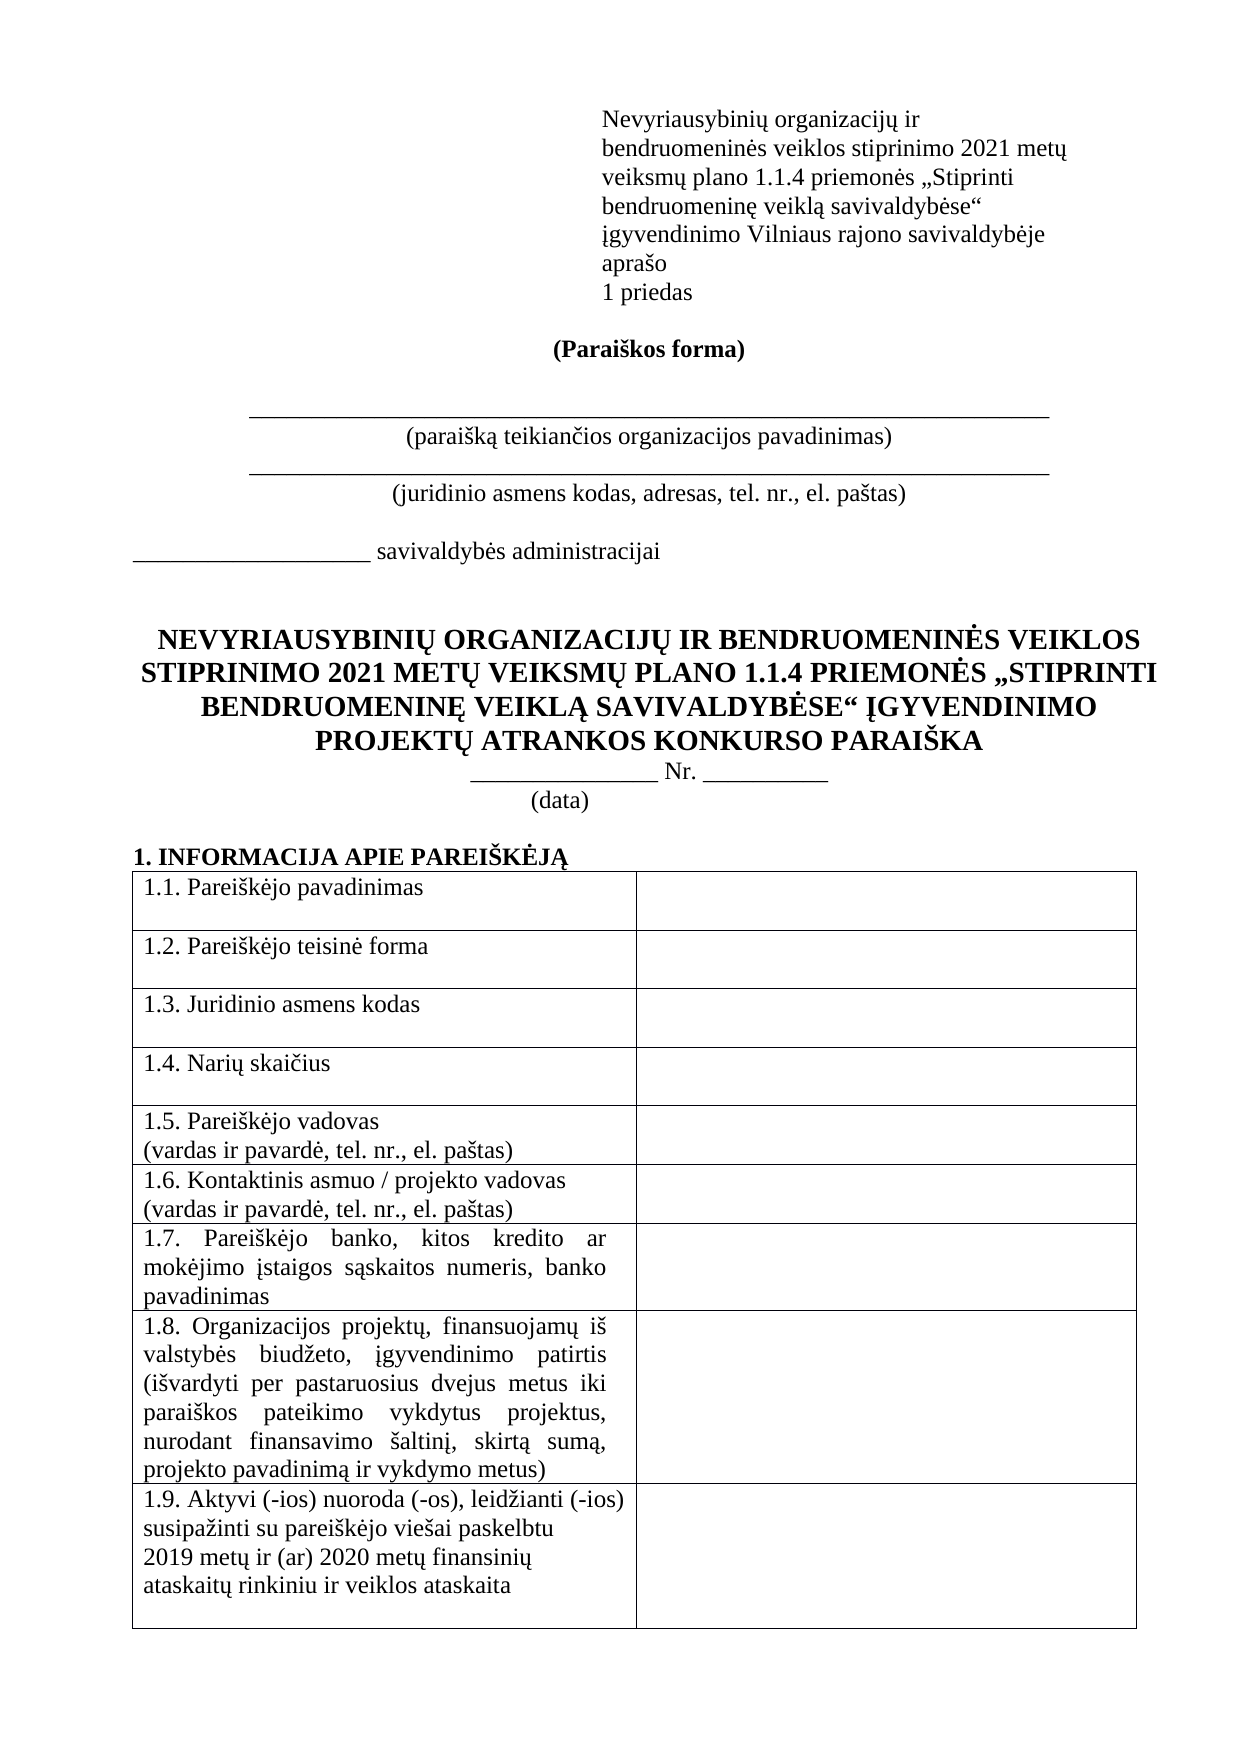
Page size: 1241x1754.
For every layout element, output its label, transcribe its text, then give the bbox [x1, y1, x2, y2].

table_header 1.1. Pareiškėjo pavadinimas [133, 872, 636, 930]
table_cell 1.9. Aktyvi (-ios) nuoroda (-os), leidžianti (-ios) susipažinti su pareiškėjo viešai paskelbtu 2019 metų ir (ar) 2020 metų finansinių ataskaitų rinkiniu ir veiklos ataskaita [133, 1484, 636, 1628]
text nevyriausybinių organizacijų ir bendruomeninės veiklos stiprinimo 2021 metų veiksmų plano 1.1.4 priemonės „STIPRINTI bendruomeninę veiklą savivaldybėse“ įgyvendinimo PROJEKTŲ ATRANKOS konkurso paraiška [133, 622, 1165, 756]
table_cell 1.2. Pareiškėjo teisinė forma [133, 931, 636, 988]
text _______________ Nr. __________ [133, 756, 1165, 785]
text ________________________________________________________________ [133, 392, 1165, 421]
table_header [637, 872, 1136, 930]
text bendruomeninę veiklą savivaldybėse“ [602, 191, 1158, 219]
text bendruomeninės veiklos stiprinimo 2021 metų [602, 133, 1158, 162]
table_cell [637, 1224, 1136, 1310]
table_cell [637, 1048, 1136, 1105]
table_cell 1.6. Kontaktinis asmuo / projekto vadovas (vardas ir pavardė, tel. nr., el. paštas) [133, 1165, 636, 1222]
text ___________________ savivaldybės administracijai [133, 536, 1165, 564]
table_cell 1.3. Juridinio asmens kodas [133, 989, 636, 1047]
text 1. INFORMACIJA APIE PAREIŠKĖJĄ [133, 842, 1165, 871]
table_cell 1.7. Pareiškėjo banko, kitos kredito ar mokėjimo įstaigos sąskaitos numeris, banko pavadinimas [133, 1224, 636, 1310]
table_cell 1.4. Narių skaičius [133, 1048, 636, 1105]
text (Paraiškos forma) [133, 334, 1165, 363]
text ________________________________________________________________ [133, 449, 1165, 478]
text Nevyriausybinių organizacijų ir [602, 104, 1158, 133]
table_cell [637, 931, 1136, 988]
table_cell [637, 989, 1136, 1047]
table_cell [637, 1106, 1136, 1164]
text veiksmų plano 1.1.4 priemonės „Stiprinti [602, 162, 1158, 191]
table_cell 1.8. Organizacijos projektų, finansuojamų iš valstybės biudžeto, įgyvendinimo patirtis (išvardyti per pastaruosius dvejus metus iki paraiškos pateikimo vykdytus projektus, nurodant finansavimo šaltinį, skirtą sumą, projekto pavadinimą ir vykdymo metus) [133, 1311, 636, 1483]
table_cell [637, 1484, 1136, 1628]
text (paraišką teikiančios organizacijos pavadinimas) [133, 421, 1165, 449]
table_cell 1.5. Pareiškėjo vadovas (vardas ir pavardė, tel. nr., el. paštas) [133, 1106, 636, 1164]
text įgyvendinimo Vilniaus rajono savivaldybėje [602, 219, 1158, 248]
text 1 priedas [602, 277, 1165, 306]
table_cell [637, 1311, 1136, 1483]
table_cell [637, 1165, 1136, 1222]
text aprašo [602, 248, 1158, 277]
text (data) [358, 785, 1165, 814]
text (juridinio asmens kodas, adresas, tel. nr., el. paštas) [133, 478, 1165, 507]
